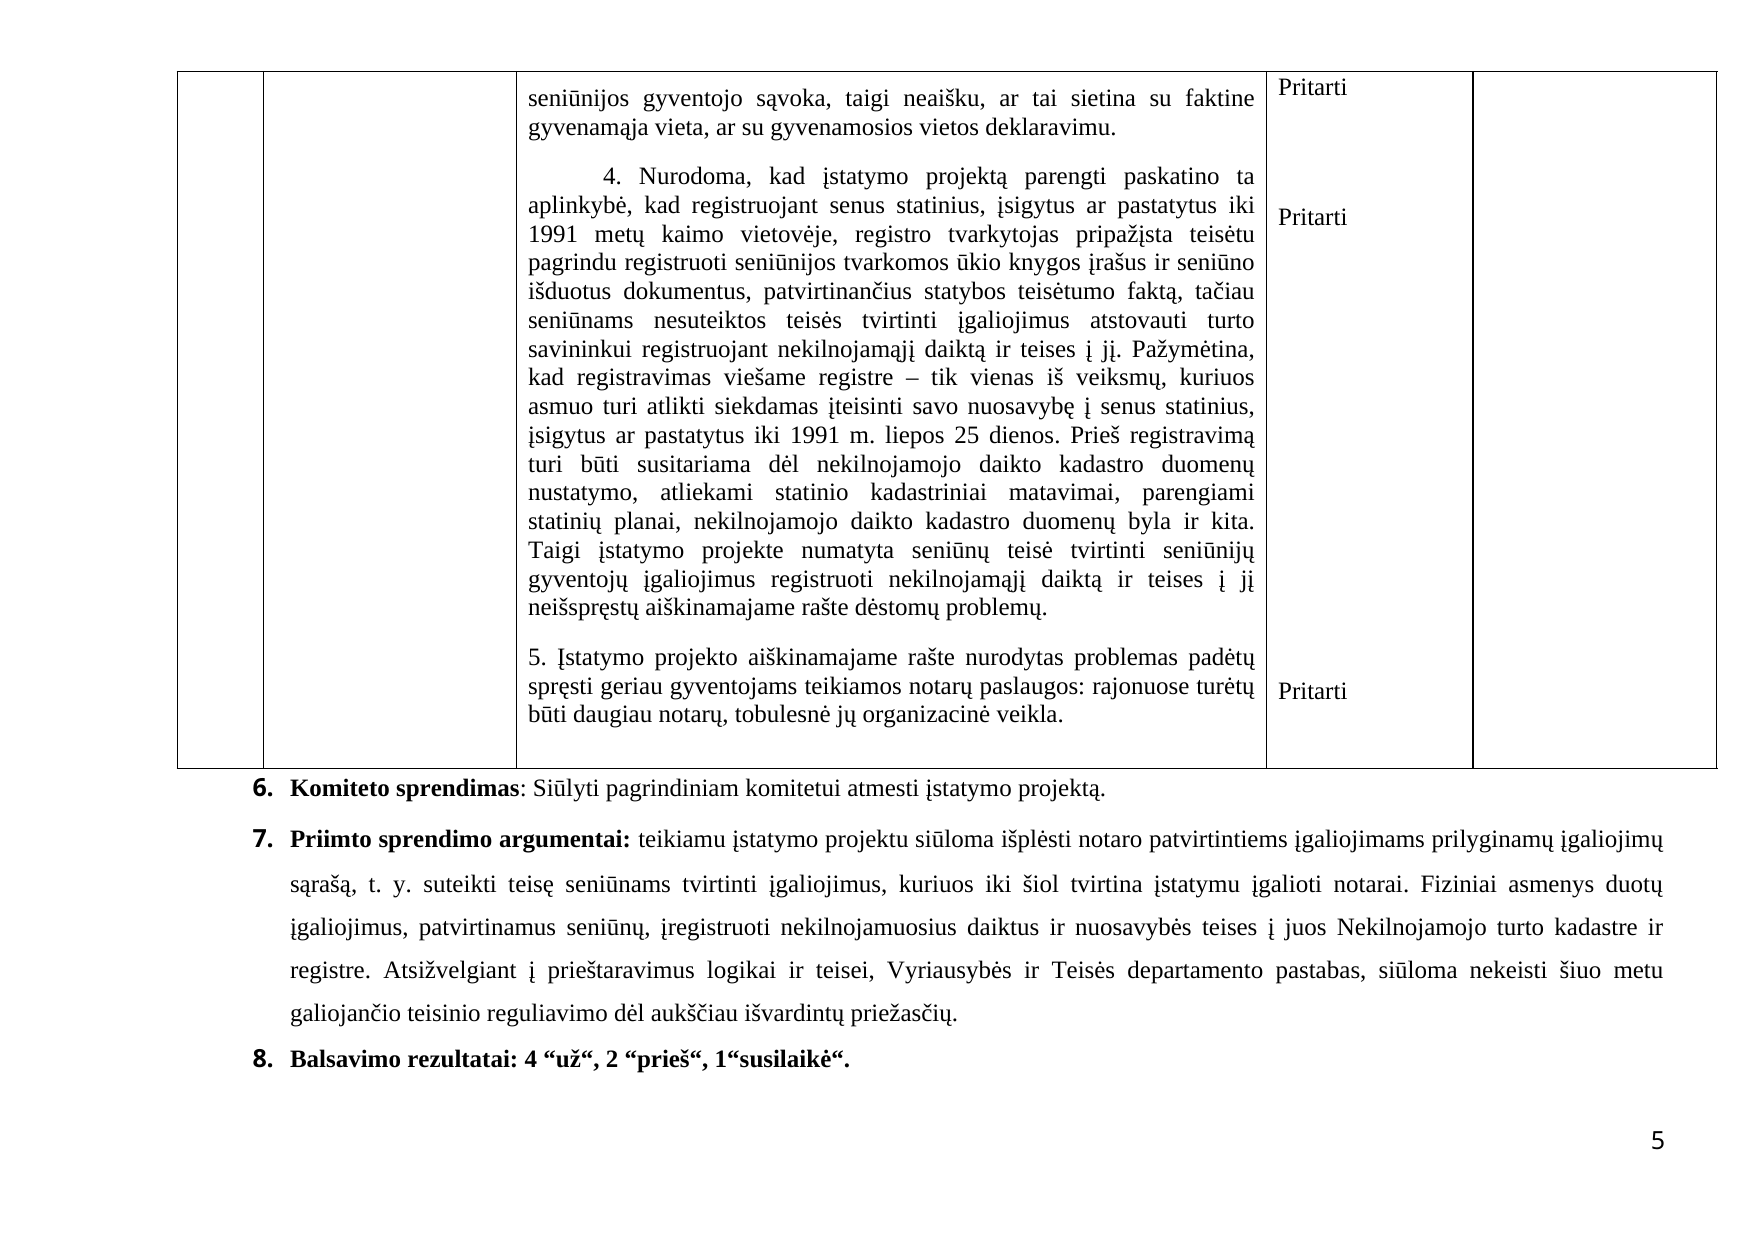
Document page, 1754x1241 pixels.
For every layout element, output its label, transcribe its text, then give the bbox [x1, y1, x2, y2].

table_cell seniūnijos gyventojo sąvoka, taigi neaišku, ar tai sietina su faktine gyvenamąja vieta, ar su gyvenamosios vietos deklaravimu. 4. Nurodoma, kad įstatymo projektą parengti paskatino ta aplinkybė, kad registruojant senus statinius, įsigytus ar pastatytus iki 1991 metų kaimo vietovėje, registro tvarkytojas pripažįsta teisėtu pagrindu registruoti seniūnijos tvarkomos ūkio knygos įrašus ir seniūno išduotus dokumentus, patvirtinančius statybos teisėtumo faktą, tačiau seniūnams nesuteiktos teisės tvirtinti įgaliojimus atstovauti turto savininkui registruojant nekilnojamąjį daiktą ir teises į jį. Pažymėtina, kad registravimas viešame registre – tik vienas iš veiksmų, kuriuos asmuo turi atlikti siekdamas įteisinti savo nuosavybę į senus statinius, įsigytus ar pastatytus iki 1991 m. liepos 25 dienos. Prieš registravimą turi būti susitariama dėl nekilnojamojo daikto kadastro duomenų nustatymo, atliekami statinio kadastriniai matavimai, parengiami statinių planai, nekilnojamojo daikto kadastro duomenų byla ir kita. Taigi įstatymo projekte numatyta seniūnų teisė tvirtinti seniūnijų gyventojų įgaliojimus registruoti nekilnojamąjį daiktą ir teises į jį neišspręstų aiškinamajame rašte dėstomų problemų. 5. Įstatymo projekto aiškinamajame rašte nurodytas problemas padėtų spręsti geriau gyventojams teikiamos notarų paslaugos: rajonuose turėtų būti daugiau notarų, tobulesnė jų organizacinė veikla. [517, 72, 1266, 768]
table_cell [264, 72, 516, 768]
list Komiteto sprendimas: Siūlyti pagrindiniam komitetui atmesti įstatymo projektą. [252, 769, 1665, 803]
table_cell Pritarti Pritarti Pritarti [1267, 72, 1472, 768]
list Balsavimo rezultatai: 4 “už“, 2 “prieš“, 1“susilaikė“. [252, 1041, 1665, 1075]
table_cell [178, 72, 263, 768]
table_cell [1474, 72, 1716, 768]
list Priimto sprendimo argumentai: teikiamu įstatymo projektu siūloma išplėsti notaro patvirtintiems įgaliojimams prilyginamų įgaliojimų sąrašą, t. y. suteikti teisę seniūnams tvirtinti įgaliojimus, kuriuos iki šiol tvirtina įstatymu įgalioti notarai. Fiziniai asmenys duotų įgaliojimus, patvirtinamus seniūnų, įregistruoti nekilnojamuosius daiktus ir nuosavybės teises į juos Nekilnojamojo turto kadastre ir registre. Atsižvelgiant į prieštaravimus logikai ir teisei, Vyriausybės ir Teisės departamento pastabas, siūloma nekeisti šiuo metu galiojančio teisinio reguliavimo dėl aukščiau išvardintų priežasčių. [252, 820, 1665, 1027]
